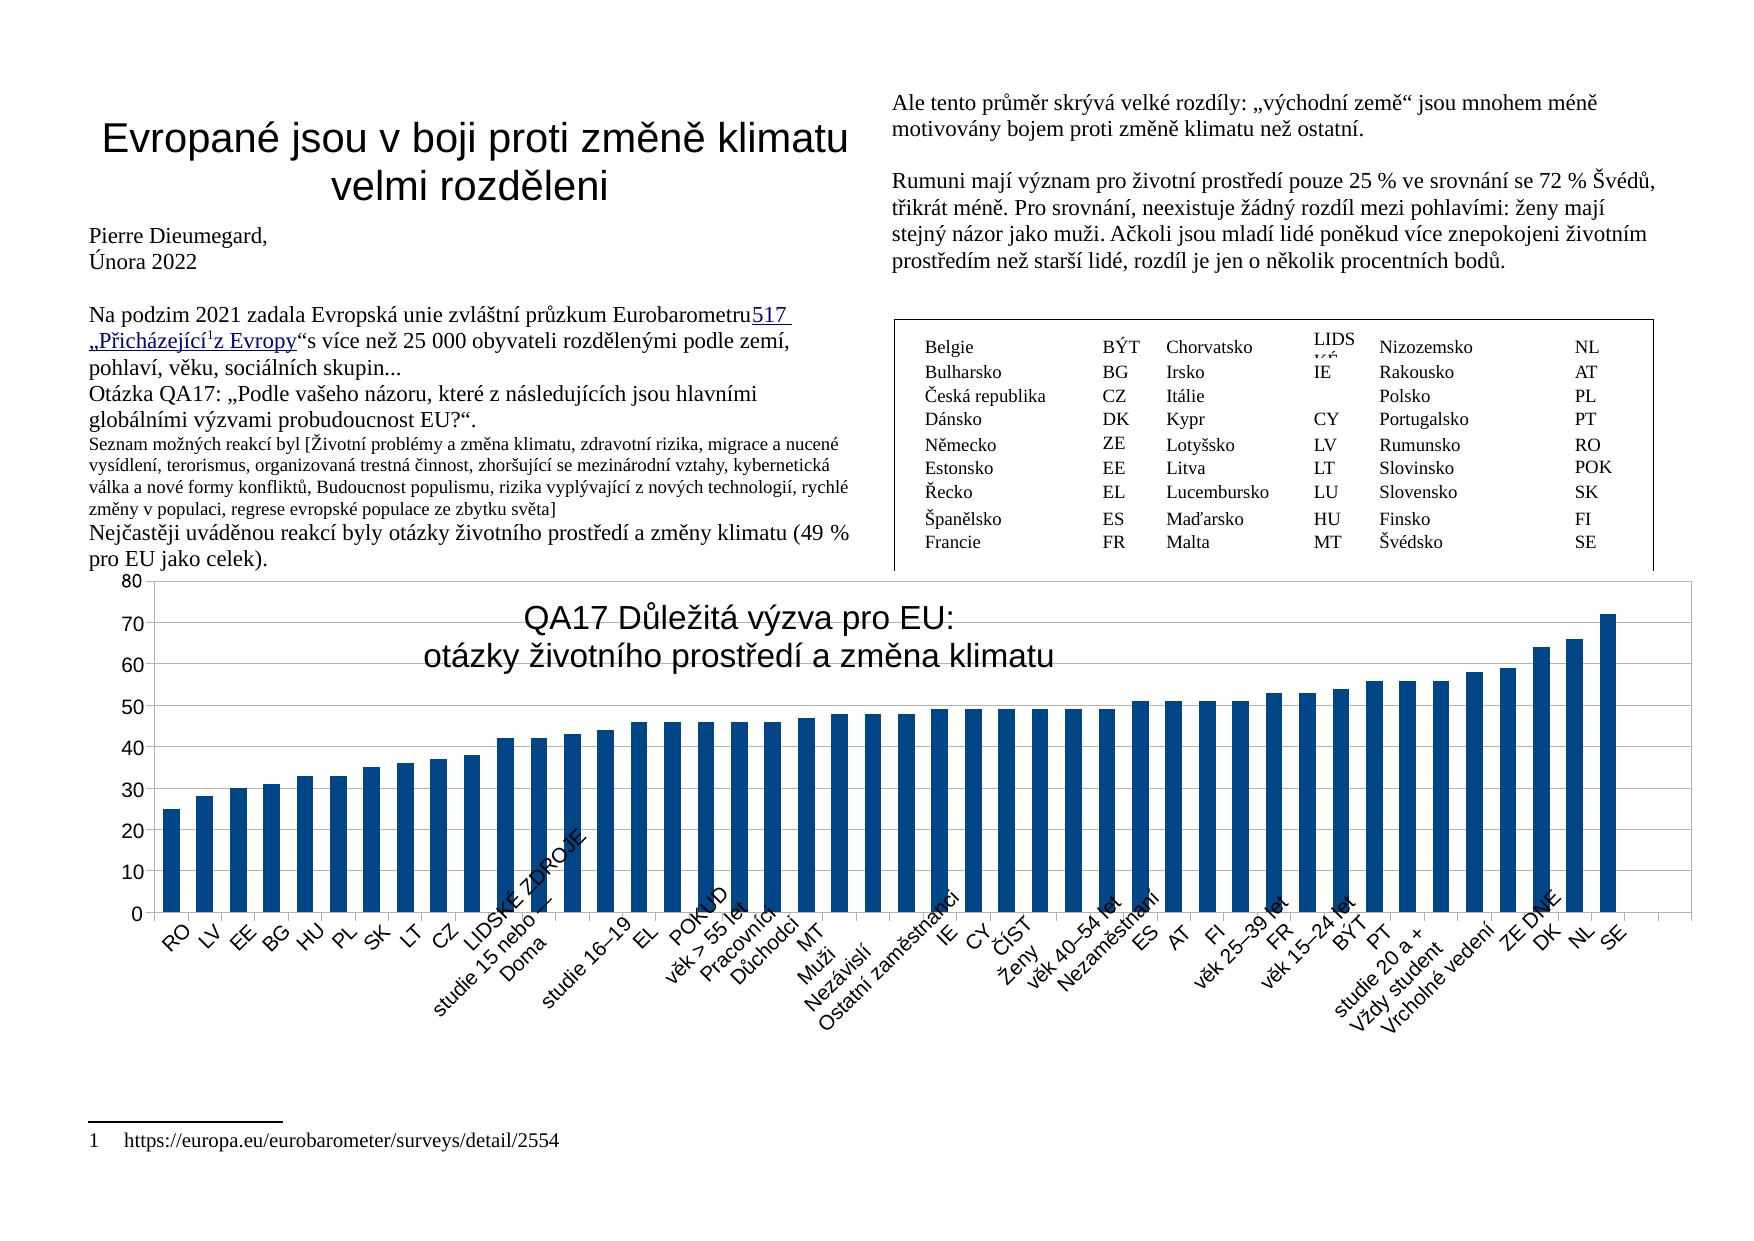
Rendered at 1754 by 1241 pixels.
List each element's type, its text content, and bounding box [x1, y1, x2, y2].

table_cell PL [1563, 382, 1634, 406]
table_cell Slovensko [1368, 481, 1563, 504]
table_cell Estonsko [913, 456, 1091, 481]
table_cell ES [1091, 505, 1155, 529]
table_cell Kypr [1155, 406, 1302, 432]
table_cell Česká republika [913, 382, 1091, 406]
table_cell LV [1302, 432, 1368, 456]
table_cell DK [1091, 406, 1155, 432]
table_cell Slovinsko [1368, 456, 1563, 481]
table_cell Itálie [1155, 382, 1302, 406]
table_cell PT [1563, 406, 1634, 432]
table_cell Francie [913, 530, 1091, 553]
table_header Chorvatsko [1155, 328, 1302, 357]
text Nejčastěji uváděnou reakcí byly otázky životního prostředí a změny klimatu (49 % pro EU jako celek). [88, 519, 862, 571]
text Rumuni mají význam pro životní prostředí pouze 25 % ve srovnání se 72 % Švédů, třikrát méně. Pro srovnání, neexistuje žádný rozdíl mezi pohlavími: ženy mají stejný názor jako muži. Ačkoli jsou mladí lidé poněkud více znepokojeni životním prostředím než starší lidé, rozdíl je jen o několik procentních bodů. [892, 168, 1665, 273]
table_cell Dánsko [913, 406, 1091, 432]
table_cell Polsko [1368, 382, 1563, 406]
table_cell Řecko [913, 481, 1091, 504]
title Evropané jsou v boji proti změně klimatu velmi rozděleni [88, 113, 862, 209]
table_cell ZE DNE [1091, 432, 1155, 456]
table_header NL [1563, 328, 1634, 357]
table_cell EE [1091, 456, 1155, 481]
table_cell LT [1302, 456, 1368, 481]
table_cell SK [1563, 481, 1634, 504]
table_cell CY [1302, 406, 1368, 432]
table_cell [1302, 382, 1368, 406]
table_header Belgie [913, 328, 1091, 357]
text Ale tento průměr skrývá velké rozdíly: „východní země“ jsou mnohem méně motivovány bojem proti změně klimatu než ostatní. [892, 88, 1665, 141]
table_cell CZ [1091, 382, 1155, 406]
table_cell HU [1302, 505, 1368, 529]
table_cell EL [1091, 481, 1155, 504]
table_cell Lucembursko [1155, 481, 1302, 504]
table_cell AT [1563, 357, 1634, 382]
table_cell Lotyšsko [1155, 432, 1302, 456]
table_header LIDSKÉ ZDROJE [1302, 328, 1368, 357]
table_cell Malta [1155, 530, 1302, 553]
table_cell IE [1302, 357, 1368, 382]
table_cell Finsko [1368, 505, 1563, 529]
table_cell Maďarsko [1155, 505, 1302, 529]
text Pierre Dieumegard, [88, 222, 862, 248]
table_cell FI [1563, 505, 1634, 529]
table_cell RO [1563, 432, 1634, 456]
table_cell Portugalsko [1368, 406, 1563, 432]
table_cell SE [1563, 530, 1634, 553]
text Otázka QA17: „Podle vašeho názoru, které z následujících jsou hlavními globálními výzvami probudoucnost EU?“. [88, 380, 862, 433]
table_cell Rakousko [1368, 357, 1563, 382]
table_cell Rumunsko [1368, 432, 1563, 456]
text https://europa.eu/eurobarometer/surveys/detail/2554 [88, 1128, 862, 1152]
table_header BÝT [1091, 328, 1155, 357]
table_cell BG [1091, 357, 1155, 382]
table_cell Německo [913, 432, 1091, 456]
table_cell Irsko [1155, 357, 1302, 382]
table_cell Švédsko [1368, 530, 1563, 553]
table_header Nizozemsko [1368, 328, 1563, 357]
table_cell FR [1091, 530, 1155, 553]
table_cell Španělsko [913, 505, 1091, 529]
table_cell Litva [1155, 456, 1302, 481]
text Února 2022 [88, 248, 862, 274]
table_cell Bulharsko [913, 357, 1091, 382]
table_cell MT [1302, 530, 1368, 553]
table_cell LU [1302, 481, 1368, 504]
text Na podzim 2021 zadala Evropská unie zvláštní průzkum Eurobarometru517 „Přicházejícíz Evropy“s více než 25 000 obyvateli rozdělenými podle zemí, pohlaví, věku, sociálních skupin... [88, 301, 862, 380]
table_cell POKUD [1563, 456, 1634, 481]
text Seznam možných reakcí byl [Životní problémy a změna klimatu, zdravotní rizika, migrace a nucené vysídlení, terorismus, organizovaná trestná činnost, zhoršující se mezinárodní vztahy, kybernetická válka a nové formy konfliktů, Budoucnost populismu, rizika vyplývající z nových technologií, rychlé změny v populaci, regrese evropské populace ze zbytku světa] [88, 433, 862, 519]
